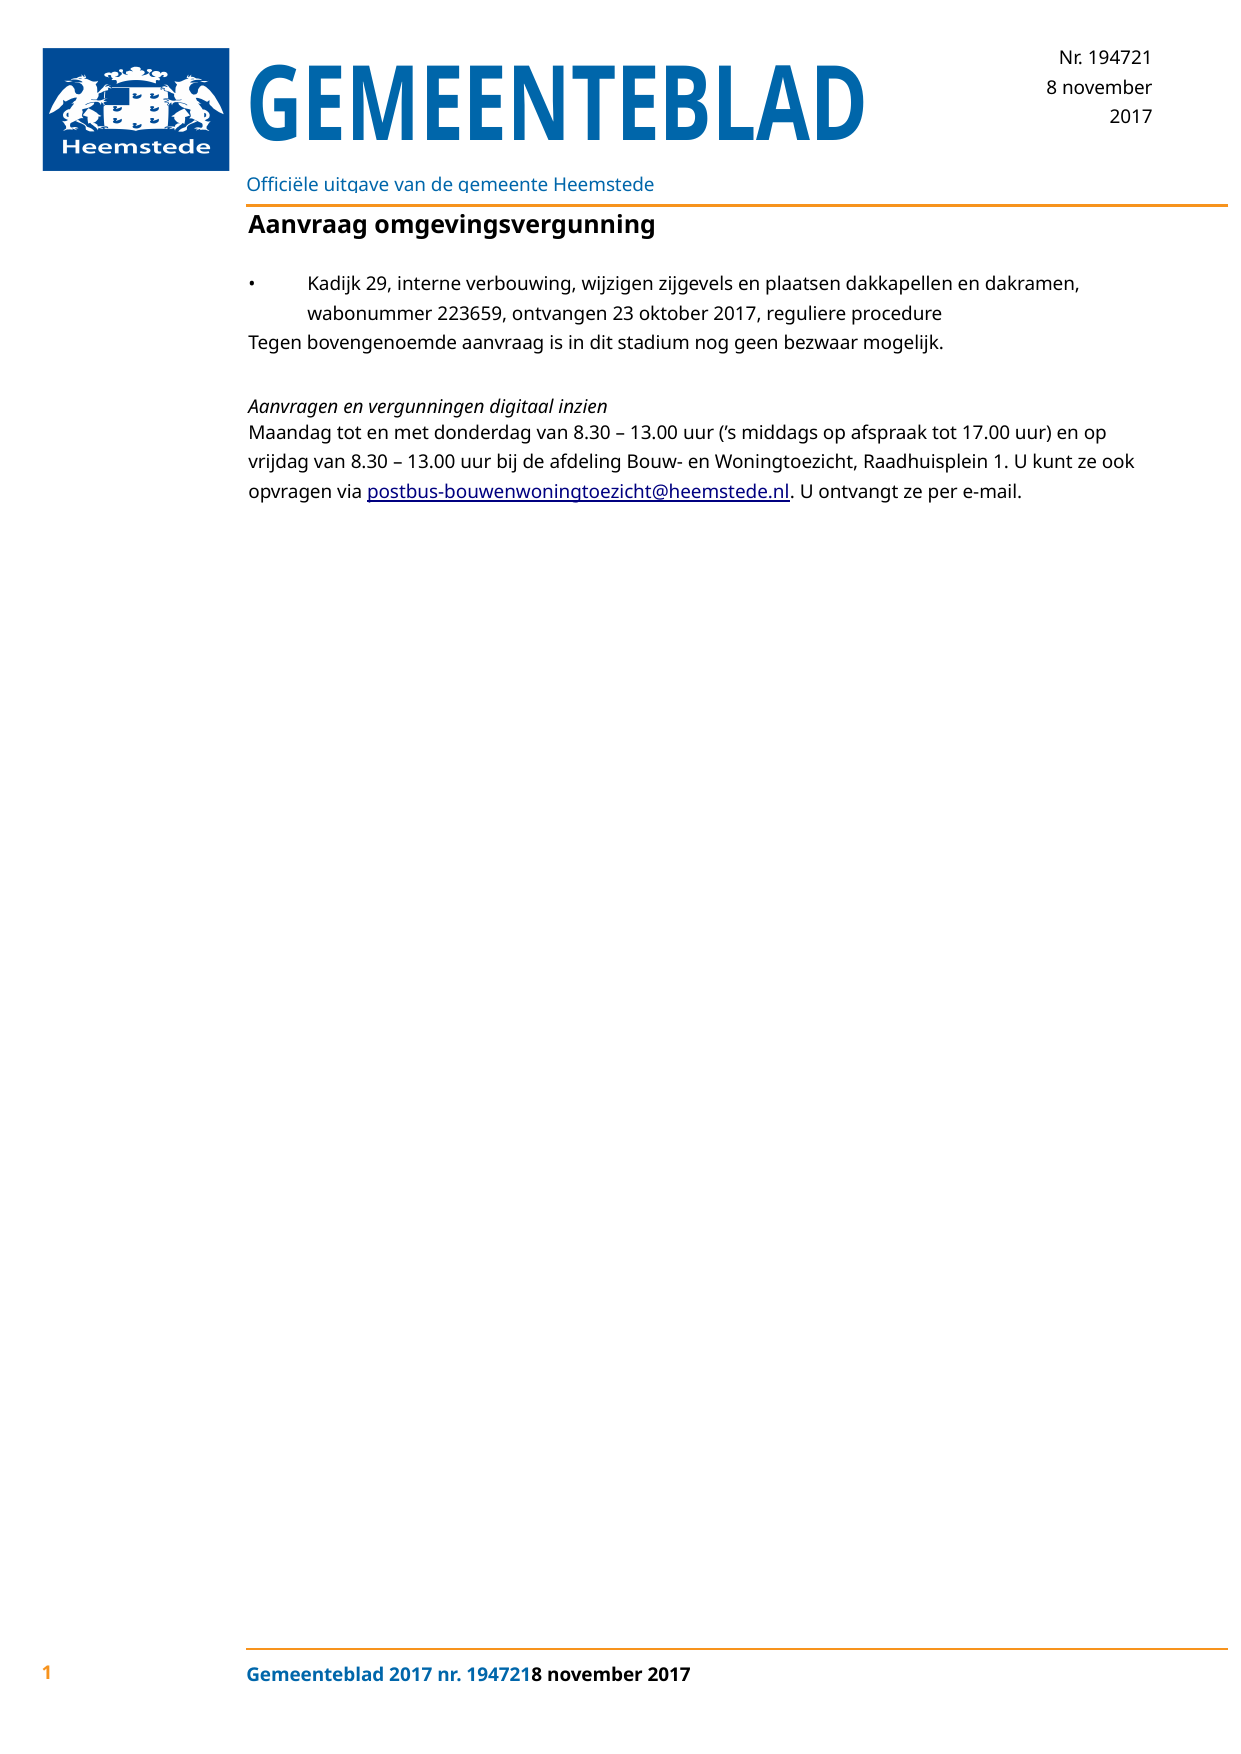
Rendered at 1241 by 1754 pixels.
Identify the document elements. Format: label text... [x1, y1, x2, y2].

text Aanvraag omgevingsvergunning [248, 207, 1152, 241]
text Maandag tot en met donderdag van 8.30 – 13.00 uur (’s middags op afspraak tot 17.00 uur) en op vrijdag van 8.30 – 13.00 uur bij de afdeling Bouw- en Woningtoezicht, Raadhuisplein 1. U kunt ze ook opvragen via postbus-bouwenwoningtoezicht@heemstede.nl. U ontvangt ze per e-mail. [248, 419, 1152, 504]
text Aanvragen en vergunningen digitaal inzien [248, 393, 1152, 419]
text Tegen bovengenoemde aanvraag is in dit stadium nog geen bezwaar mogelijk. [248, 329, 1152, 355]
picture [41, 47, 231, 172]
list Kadijk 29, interne verbouwing, wijzigen zijgevels en plaatsen dakkapellen en dakramen, wabonummer 223659, ontvangen 23 oktober 2017, reguliere procedure [248, 270, 1152, 326]
